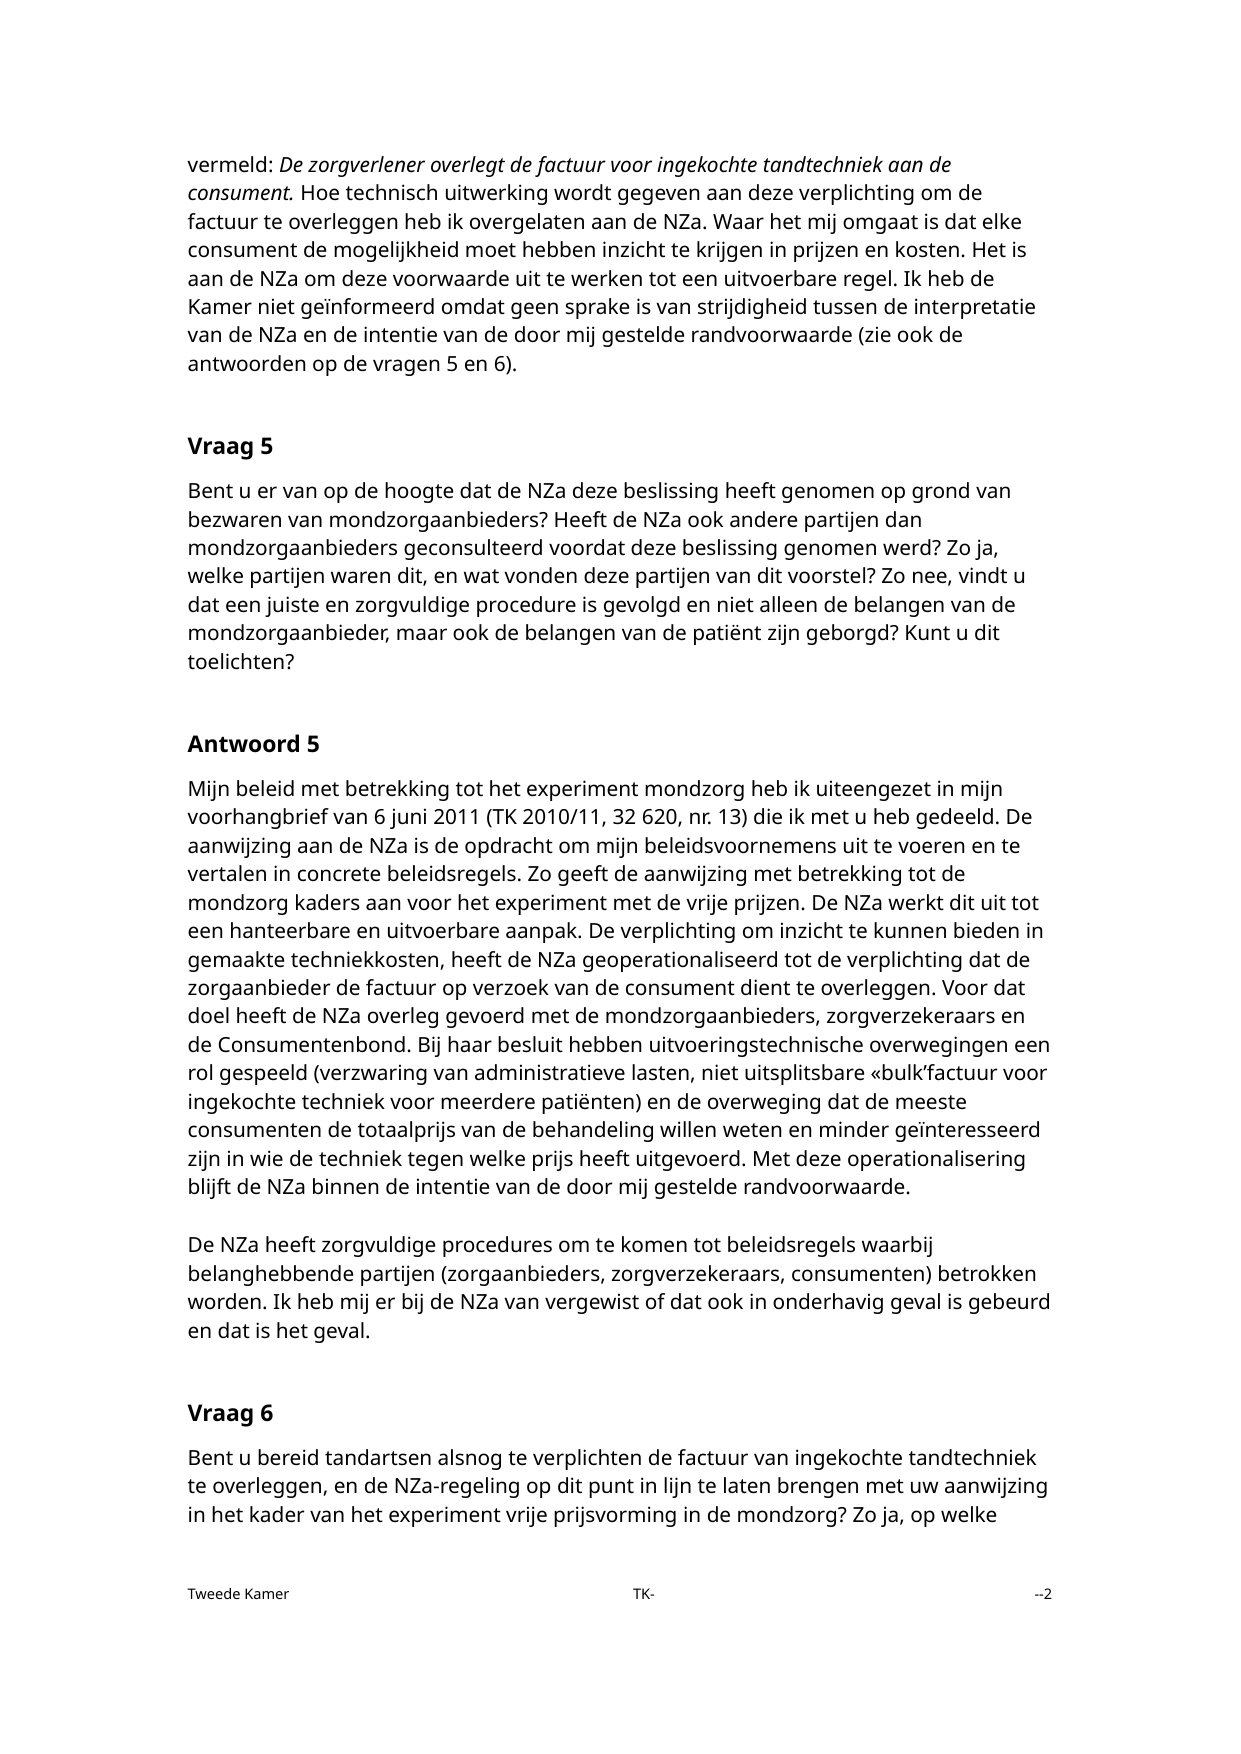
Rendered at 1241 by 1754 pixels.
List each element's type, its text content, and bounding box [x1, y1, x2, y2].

subtitle Vraag 6 [187, 1397, 1053, 1428]
text De NZa heeft zorgvuldige procedures om te komen tot beleidsregels waarbij belanghebbende partijen (zorgaanbieders, zorgverzekeraars, consumenten) betrokken worden. Ik heb mij er bij de NZa van vergewist of dat ook in onderhavig geval is gebeurd en dat is het geval. [187, 1231, 1053, 1344]
subtitle Antwoord 5 [187, 728, 1053, 759]
text Mijn beleid met betrekking tot het experiment mondzorg heb ik uiteengezet in mijn voorhangbrief van 6 juni 2011 (TK 2010/11, 32 620, nr. 13) die ik met u heb gedeeld. De aanwijzing aan de NZa is de opdracht om mijn beleidsvoornemens uit te voeren en te vertalen in concrete beleidsregels. Zo geeft de aanwijzing met betrekking tot de mondzorg kaders aan voor het experiment met de vrije prijzen. De NZa werkt dit uit tot een hanteerbare en uitvoerbare aanpak. De verplichting om inzicht te kunnen bieden in gemaakte techniekkosten, heeft de NZa geoperationaliseerd tot de verplichting dat de zorgaanbieder de factuur op verzoek van de consument dient te overleggen. Voor dat doel heeft de NZa overleg gevoerd met de mondzorgaanbieders, zorgverzekeraars en de Consumentenbond. Bij haar besluit hebben uitvoeringstechnische overwegingen een rol gespeeld (verzwaring van administratieve lasten, niet uitsplitsbare «bulk’factuur voor ingekochte techniek voor meerdere patiënten) en de overweging dat de meeste consumenten de totaalprijs van de behandeling willen weten en minder geïnteresseerd zijn in wie de techniek tegen welke prijs heeft uitgevoerd. Met deze operationalisering blijft de NZa binnen de intentie van de door mij gestelde randvoorwaarde. [187, 774, 1053, 1201]
text Bent u er van op de hoogte dat de NZa deze beslissing heeft genomen op grond van bezwaren van mondzorgaanbieders? Heeft de NZa ook andere partijen dan mondzorgaanbieders geconsulteerd voordat deze beslissing genomen werd? Zo ja, welke partijen waren dit, en wat vonden deze partijen van dit voorstel? Zo nee, vindt u dat een juiste en zorgvuldige procedure is gevolgd en niet alleen de belangen van de mondzorgaanbieder, maar ook de belangen van de patiënt zijn geborgd? Kunt u dit toelichten? [187, 476, 1053, 675]
text Bent u bereid tandartsen alsnog te verplichten de factuur van ingekochte tandtechniek te overleggen, en de NZa-regeling op dit punt in lijn te laten brengen met uw aanwijzing in het kader van het experiment vrije prijsvorming in de mondzorg? Zo ja, op welke [187, 1443, 1053, 1528]
text vermeld: De zorgverlener overlegt de factuur voor ingekochte tandtechniek aan de consument. Hoe technisch uitwerking wordt gegeven aan deze verplichting om de factuur te overleggen heb ik overgelaten aan de NZa. Waar het mij omgaat is dat elke consument de mogelijkheid moet hebben inzicht te krijgen in prijzen en kosten. Het is aan de NZa om deze voorwaarde uit te werken tot een uitvoerbare regel. Ik heb de Kamer niet geïnformeerd omdat geen sprake is van strijdigheid tussen de interpretatie van de NZa en de intentie van de door mij gestelde randvoorwaarde (zie ook de antwoorden op de vragen 5 en 6). [187, 150, 1053, 377]
subtitle Vraag 5 [187, 430, 1053, 461]
